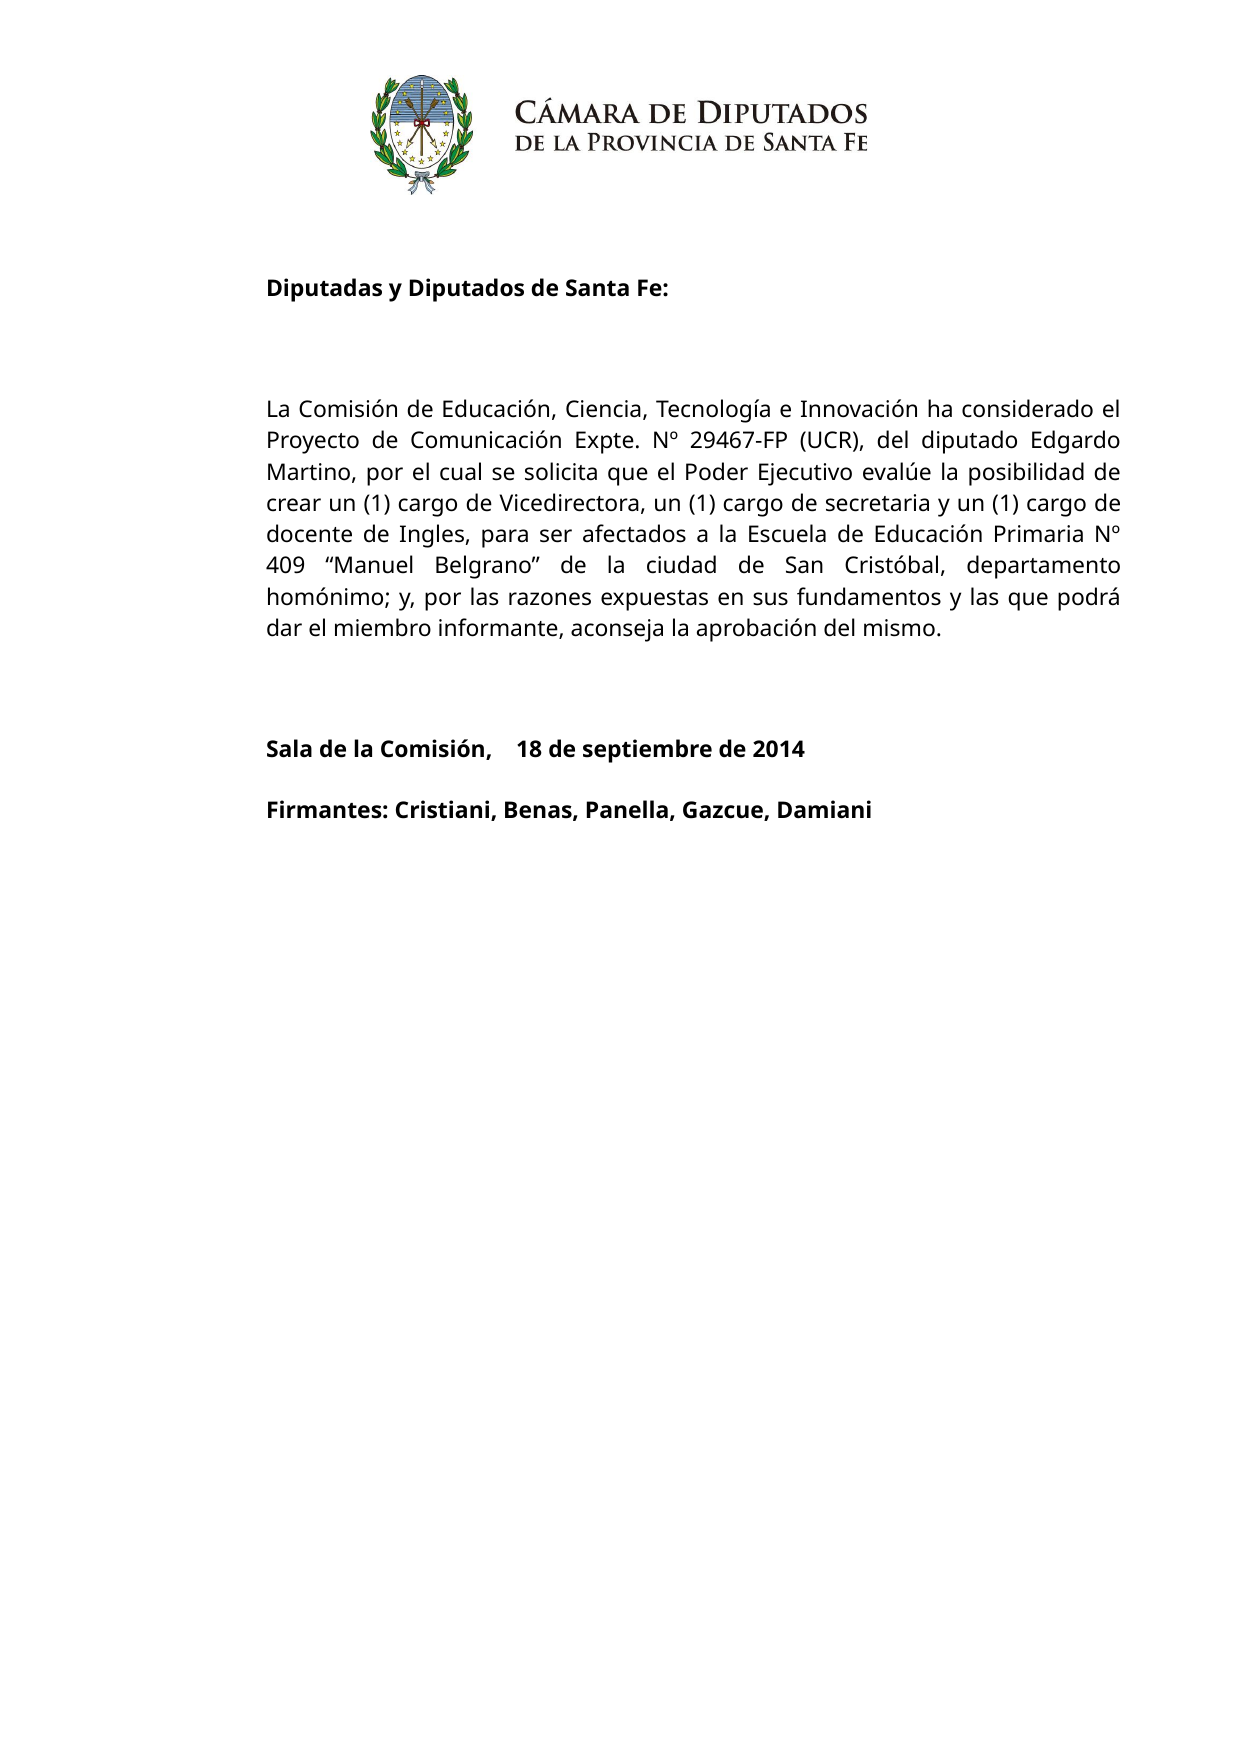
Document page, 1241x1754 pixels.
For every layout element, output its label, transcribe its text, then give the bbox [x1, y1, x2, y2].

text Firmantes: Cristiani, Benas, Panella, Gazcue, Damiani [266, 794, 1122, 825]
text Sala de la Comisión, 18 de septiembre de 2014 [266, 733, 1122, 764]
text Diputadas y Diputados de Santa Fe: [266, 272, 1122, 303]
picture [370, 75, 868, 199]
text La Comisión de Educación, Ciencia, Tecnología e Innovación ha considerado el Proyecto de Comunicación Expte. Nº 29467-FP (UCR), del diputado Edgardo Martino, por el cual se solicita que el Poder Ejecutivo evalúe la posibilidad de crear un (1) cargo de Vicedirectora, un (1) cargo de secretaria y un (1) cargo de docente de Ingles, para ser afectados a la Escuela de Educación Primaria Nº 409 “Manuel Belgrano” de la ciudad de San Cristóbal, departamento homónimo; y, por las razones expuestas en sus fundamentos y las que podrá dar el miembro informante, aconseja la aprobación del mismo. [266, 393, 1122, 643]
